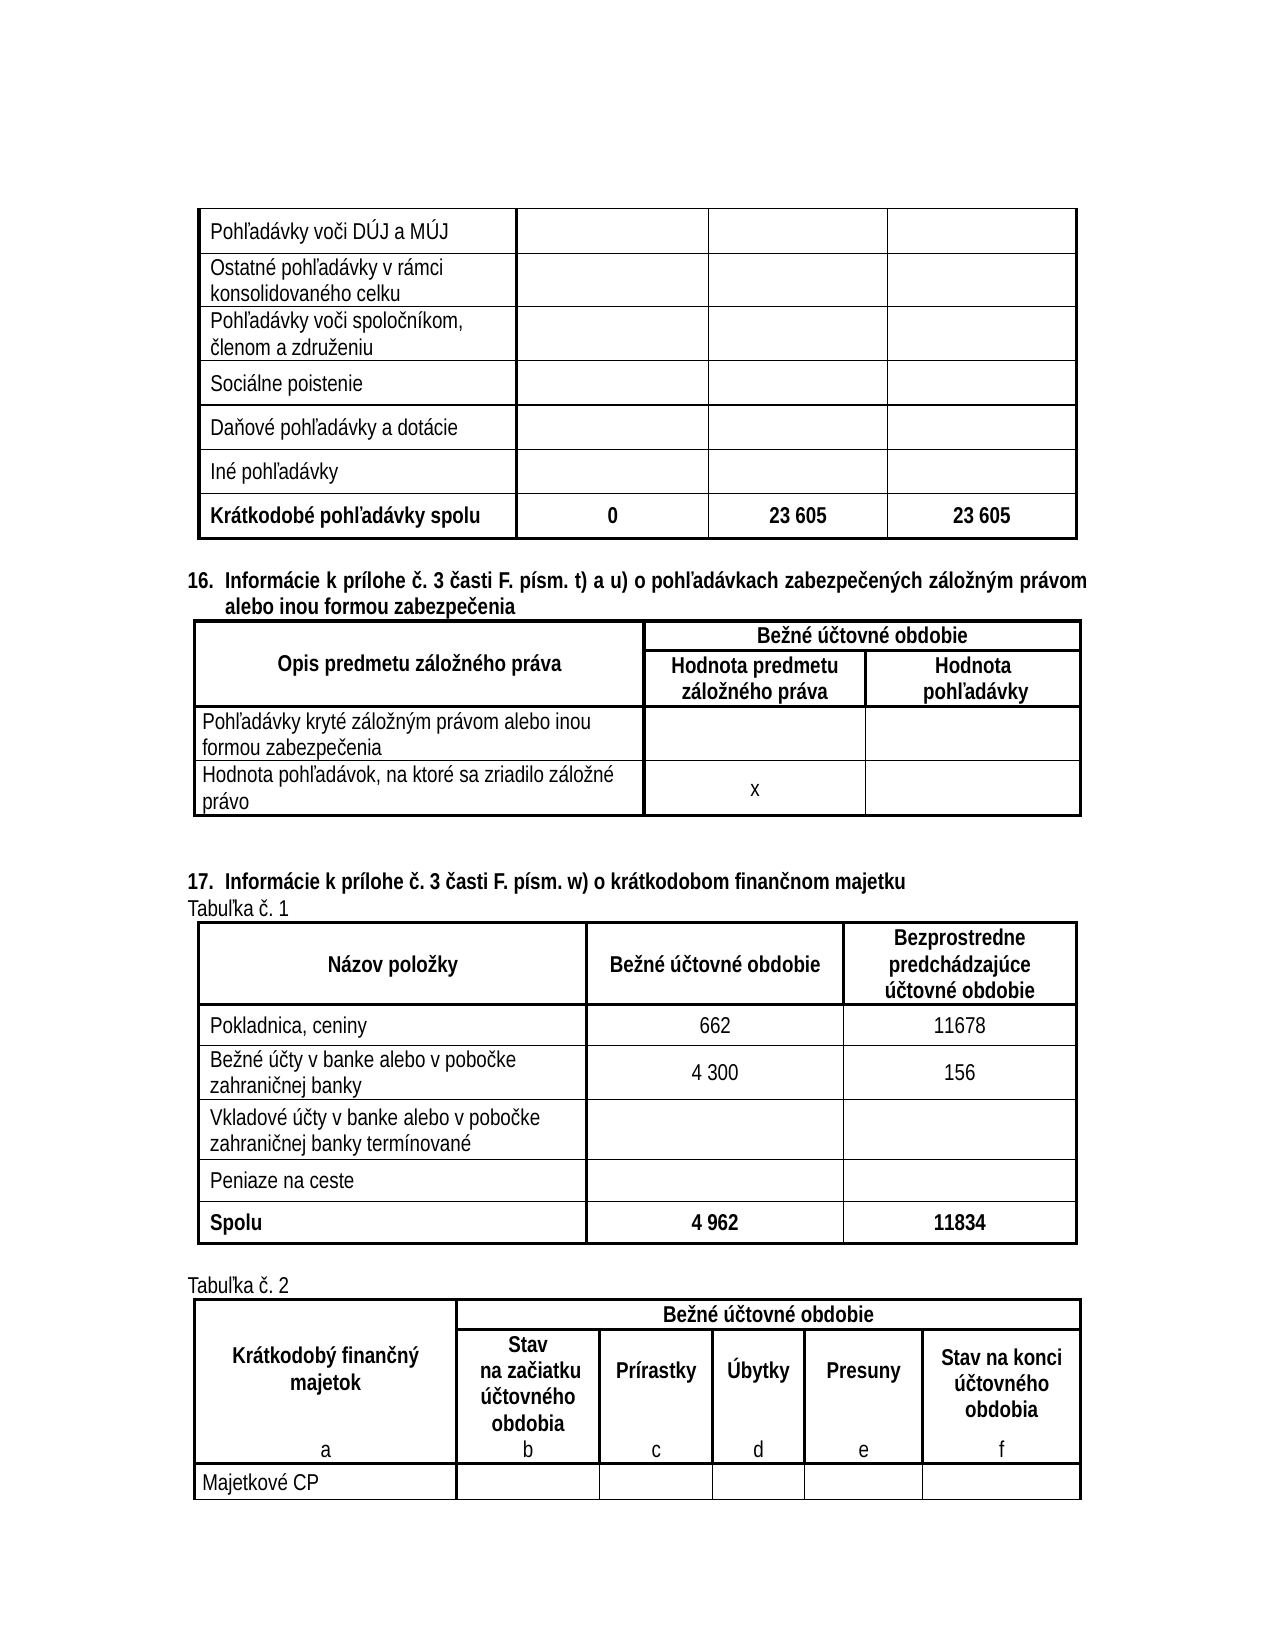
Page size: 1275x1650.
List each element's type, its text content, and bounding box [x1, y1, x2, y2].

table_cell d [714, 1436, 803, 1462]
table_header Bežné účtovné obdobie [458, 1301, 1079, 1327]
text Tabuľka č. 1 [187, 895, 1087, 921]
text 17. Informácie k prílohe č. 3 časti F. písm. w) o krátkodobom finančnom majetku [187, 868, 1087, 895]
table_cell 11678 [844, 1006, 1075, 1044]
table_cell Vkladové účty v banke alebo v pobočke zahraničnej banky termínované [200, 1100, 585, 1159]
table_cell b [458, 1436, 598, 1462]
table_cell Sociálne poistenie [201, 361, 515, 404]
table_cell [588, 1160, 843, 1201]
table_cell Stav na začiatku účtovného obdobia [458, 1331, 598, 1436]
table_cell Bežné účty v banke alebo v pobočke zahraničnej banky [200, 1046, 585, 1099]
table_cell [844, 1100, 1075, 1159]
table_cell [888, 307, 1075, 360]
table_cell [709, 361, 887, 404]
table_cell [600, 1465, 712, 1499]
table_cell [518, 254, 708, 306]
table_cell [709, 406, 887, 448]
table_header Bezprostredne predchádzajúce účtovné obdobie [845, 924, 1075, 1003]
table_cell [518, 361, 708, 404]
table_cell [709, 209, 887, 252]
table_cell Pokladnica, ceniny [200, 1006, 585, 1044]
table_cell [709, 254, 887, 306]
table_cell c [601, 1436, 711, 1462]
table_cell [518, 209, 708, 252]
table_cell Peniaze na ceste [200, 1160, 585, 1201]
table_cell e [806, 1436, 921, 1462]
table_cell Hodnota predmetu záložného práva [646, 652, 864, 704]
table_cell Pohľadávky voči DÚJ a MÚJ [201, 209, 515, 252]
table_cell [709, 307, 887, 360]
table_cell [844, 1160, 1075, 1201]
table_cell Spolu [200, 1202, 585, 1242]
table_cell Hodnota pohľadávky [867, 652, 1079, 704]
table_cell [458, 1465, 599, 1499]
table_cell [805, 1465, 922, 1499]
table_header Krátkodobý finančný majetok [196, 1301, 455, 1436]
table_cell [713, 1465, 804, 1499]
table_cell [518, 406, 708, 448]
table_cell Pohľadávky voči spoločníkom, členom a združeniu [201, 307, 515, 360]
table_cell Úbytky [714, 1331, 803, 1436]
table_cell [888, 361, 1075, 404]
table_header Názov položky [200, 924, 585, 1003]
table_cell [518, 450, 708, 493]
table_cell [888, 254, 1075, 306]
table_cell [588, 1100, 843, 1159]
table_cell f [924, 1436, 1079, 1462]
table_cell a [196, 1436, 455, 1462]
table_cell Pohľadávky kryté záložným právom alebo inou formou zabezpečenia [196, 708, 642, 760]
table_cell Presuny [806, 1331, 921, 1436]
table_cell Stav na konci účtovného obdobia [924, 1331, 1079, 1436]
table_cell 156 [844, 1046, 1075, 1099]
table_header Opis predmetu záložného práva [196, 623, 642, 704]
table_cell 11834 [844, 1202, 1075, 1242]
table_cell [888, 406, 1075, 448]
table_cell 662 [588, 1006, 843, 1044]
table_cell Iné pohľadávky [201, 450, 515, 493]
table_cell [518, 307, 708, 360]
table_cell Krátkodobé pohľadávky spolu [201, 494, 515, 537]
table_cell x [646, 761, 865, 814]
table_cell 4 300 [588, 1046, 843, 1099]
table_cell [866, 761, 1079, 814]
table_cell [923, 1465, 1079, 1499]
table_cell [646, 708, 865, 760]
text Tabuľka č. 2 [187, 1272, 1087, 1298]
table_cell Daňové pohľadávky a dotácie [201, 406, 515, 448]
table_cell [888, 450, 1075, 493]
table_cell [709, 450, 887, 493]
table_header Bežné účtovné obdobie [588, 924, 842, 1003]
table_header Bežné účtovné obdobie [646, 623, 1079, 649]
text 16. Informácie k prílohe č. 3 časti F. písm. t) a u) o pohľadávkach zabezpečených záložným právom alebo inou formou zabezpečenia [187, 567, 1087, 619]
table_cell [866, 708, 1079, 760]
table_cell Ostatné pohľadávky v rámci konsolidovaného celku [201, 254, 515, 306]
table_cell 23 605 [888, 494, 1075, 537]
table_cell 23 605 [709, 494, 887, 537]
table_cell 4 962 [588, 1202, 843, 1242]
table_cell Prírastky [601, 1331, 711, 1436]
table_cell 0 [518, 494, 708, 537]
table_cell [888, 209, 1075, 252]
table_cell Majetkové CP [196, 1465, 455, 1499]
table_cell Hodnota pohľadávok, na ktoré sa zriadilo záložné právo [196, 761, 642, 814]
